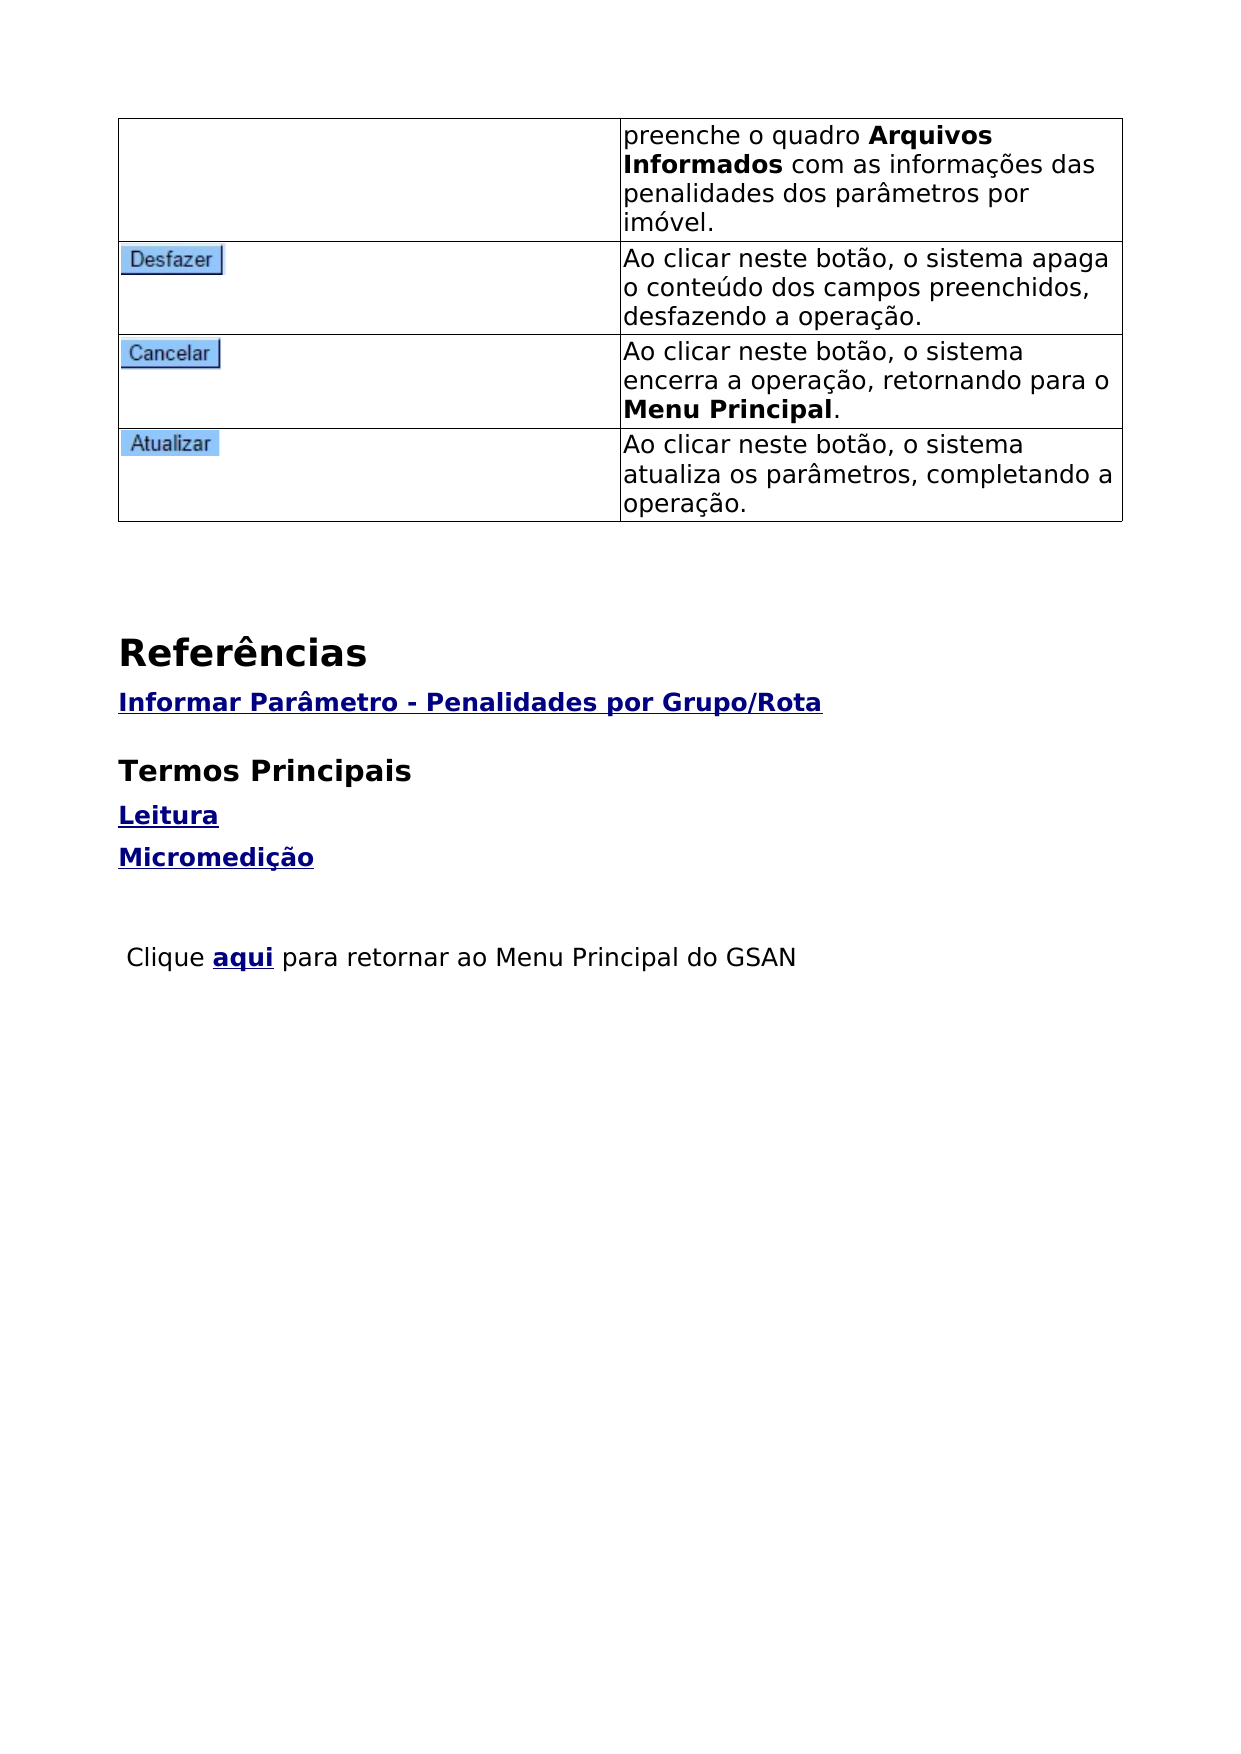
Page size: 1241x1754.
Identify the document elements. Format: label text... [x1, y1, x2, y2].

subtitle Termos Principais [118, 754, 1122, 788]
text Informar Parâmetro - Penalidades por Grupo/Rota [118, 688, 1122, 717]
picture [121, 337, 222, 370]
text Leitura [118, 801, 1122, 830]
picture [121, 430, 220, 456]
text Clique aqui para retornar ao Menu Principal do GSAN [118, 884, 1122, 972]
text Micromedição [118, 843, 1122, 872]
table_cell preenche o quadro Arquivos Informados com as informações das penalidades dos parâmetros por imóvel. [621, 119, 1122, 241]
table_cell [119, 119, 620, 241]
table_cell [119, 335, 620, 428]
picture [121, 243, 226, 275]
table_cell [119, 429, 620, 521]
table_cell [119, 242, 620, 334]
table_cell Ao clicar neste botão, o sistema encerra a operação, retornando para o Menu Principal. [621, 335, 1122, 428]
subtitle Referências [118, 632, 1122, 675]
table_cell Ao clicar neste botão, o sistema apaga o conteúdo dos campos preenchidos, desfazendo a operação. [621, 242, 1122, 334]
table_cell Ao clicar neste botão, o sistema atualiza os parâmetros, completando a operação. [621, 429, 1122, 521]
